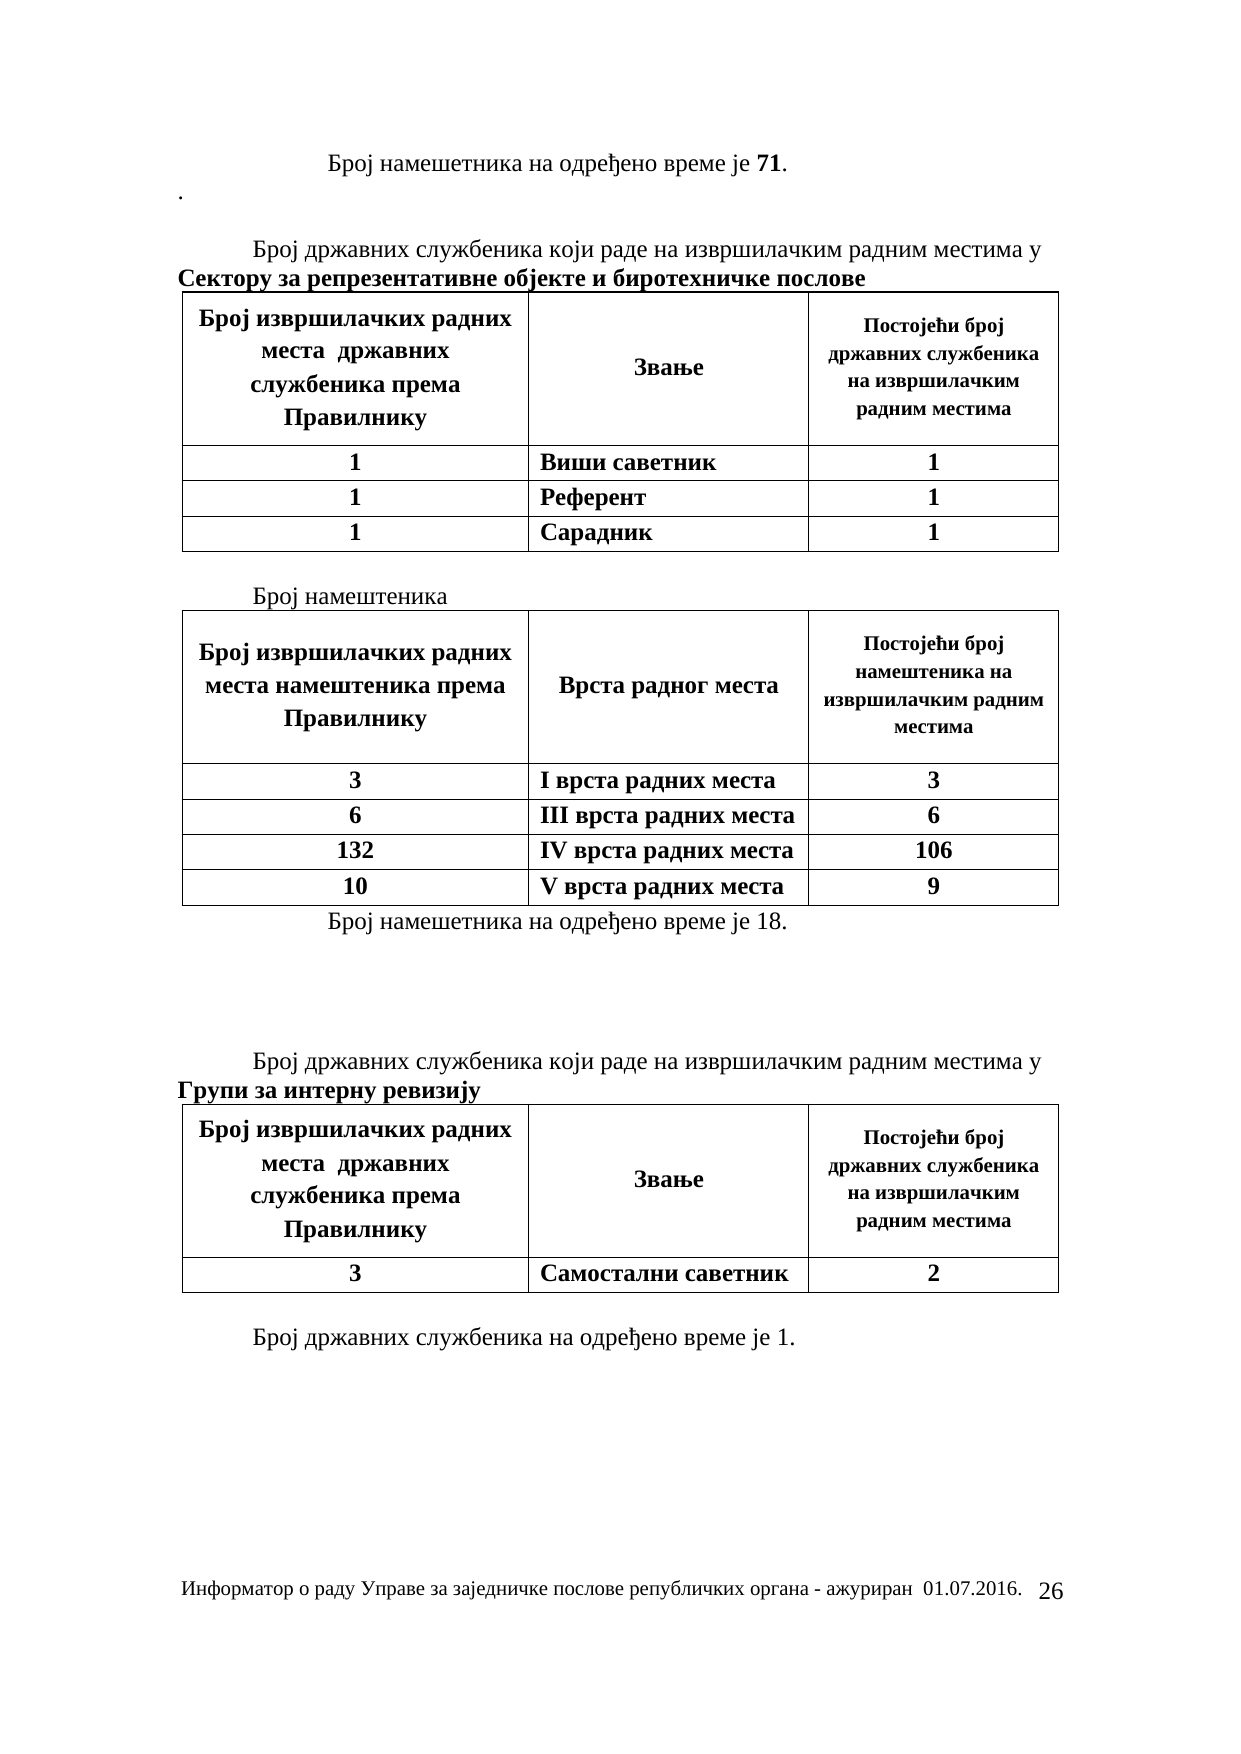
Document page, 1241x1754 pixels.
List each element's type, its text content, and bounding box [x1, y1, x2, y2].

table_header Звање [529, 1105, 808, 1257]
table_cell V врста радних места [529, 870, 808, 905]
text Број државних службеника на одређено време је 1. [177, 1322, 1063, 1351]
table_cell Сарадник [529, 517, 808, 551]
table_cell 1 [183, 481, 528, 516]
text Број намешетника на одређено време је 71. [177, 148, 1063, 176]
table_cell 6 [809, 800, 1058, 834]
table_cell III врста радних места [529, 800, 808, 834]
table_header Број извршилачких радних места државних службеника према Правилнику [183, 1105, 528, 1257]
table_cell 2 [809, 1258, 1058, 1292]
table_cell 3 [183, 1258, 528, 1292]
table_header Постојећи број државних службеника на извршилачким радним местима [809, 1105, 1058, 1257]
table_header Постојећи број намештеника на извршилачким радним местима [809, 611, 1058, 763]
table_cell Референт [529, 481, 808, 516]
table_header Звање [529, 293, 808, 445]
table_cell 9 [809, 870, 1058, 905]
table_cell 1 [809, 517, 1058, 551]
table_header Постојећи број државних службеника на извршилачким радним местима [809, 293, 1058, 445]
table_cell 132 [183, 835, 528, 869]
text Број државних службеника који раде на извршилачким радним местима у [177, 1046, 1063, 1075]
table_cell Виши саветник [529, 446, 808, 480]
table_cell I врста радних места [529, 764, 808, 798]
text Број намештеника [177, 581, 1063, 610]
table_cell 1 [809, 446, 1058, 480]
text . [177, 176, 1063, 205]
text Групи за интерну ревизију [177, 1075, 1063, 1103]
table_cell 3 [809, 764, 1058, 798]
text Број намешетника на одређено време је 18. [177, 906, 1063, 934]
table_cell 10 [183, 870, 528, 905]
table_header Врста радног места [529, 611, 808, 763]
table_cell IV врста радних места [529, 835, 808, 869]
table_cell 1 [183, 517, 528, 551]
table_cell Самостални саветник [529, 1258, 808, 1292]
text Број државних службеника који раде на извршилачким радним местима у [177, 234, 1063, 263]
table_cell 1 [809, 481, 1058, 516]
table_cell 6 [183, 800, 528, 834]
table_cell 3 [183, 764, 528, 798]
table_cell 1 [183, 446, 528, 480]
table_header Број извршилачких радних места намештеника према Правилнику [183, 611, 528, 763]
table_cell 106 [809, 835, 1058, 869]
text Сектору за репрезентативне објекте и биротехничке послове [177, 263, 1063, 291]
table_header Број извршилачких радних места државних службеника према Правилнику [183, 293, 528, 445]
